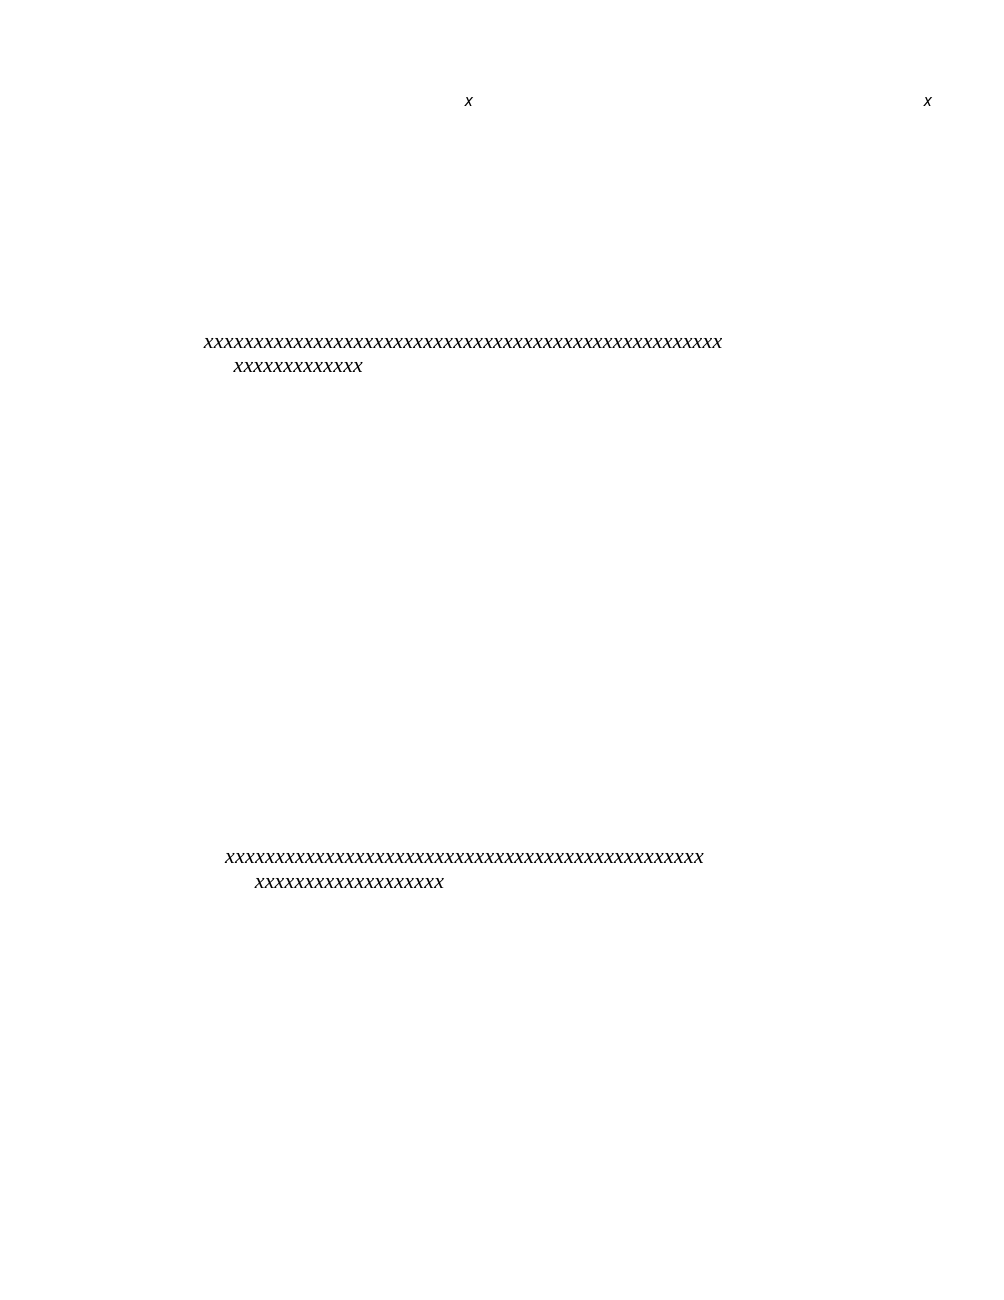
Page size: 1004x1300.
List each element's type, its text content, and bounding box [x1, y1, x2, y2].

text xxxxxxxxxxxxxxxxxxxxxxxxxxxxxxxxxxxxxxxxxxxxxxxxxxxxxxxxxxxxxxxxxxx [225, 844, 714, 893]
text xxxxxxxxxxxxxxxxxxxxxxxxxxxxxxxxxxxxxxxxxxxxxxxxxxxxxxxxxxxxxxxxx [204, 328, 735, 377]
